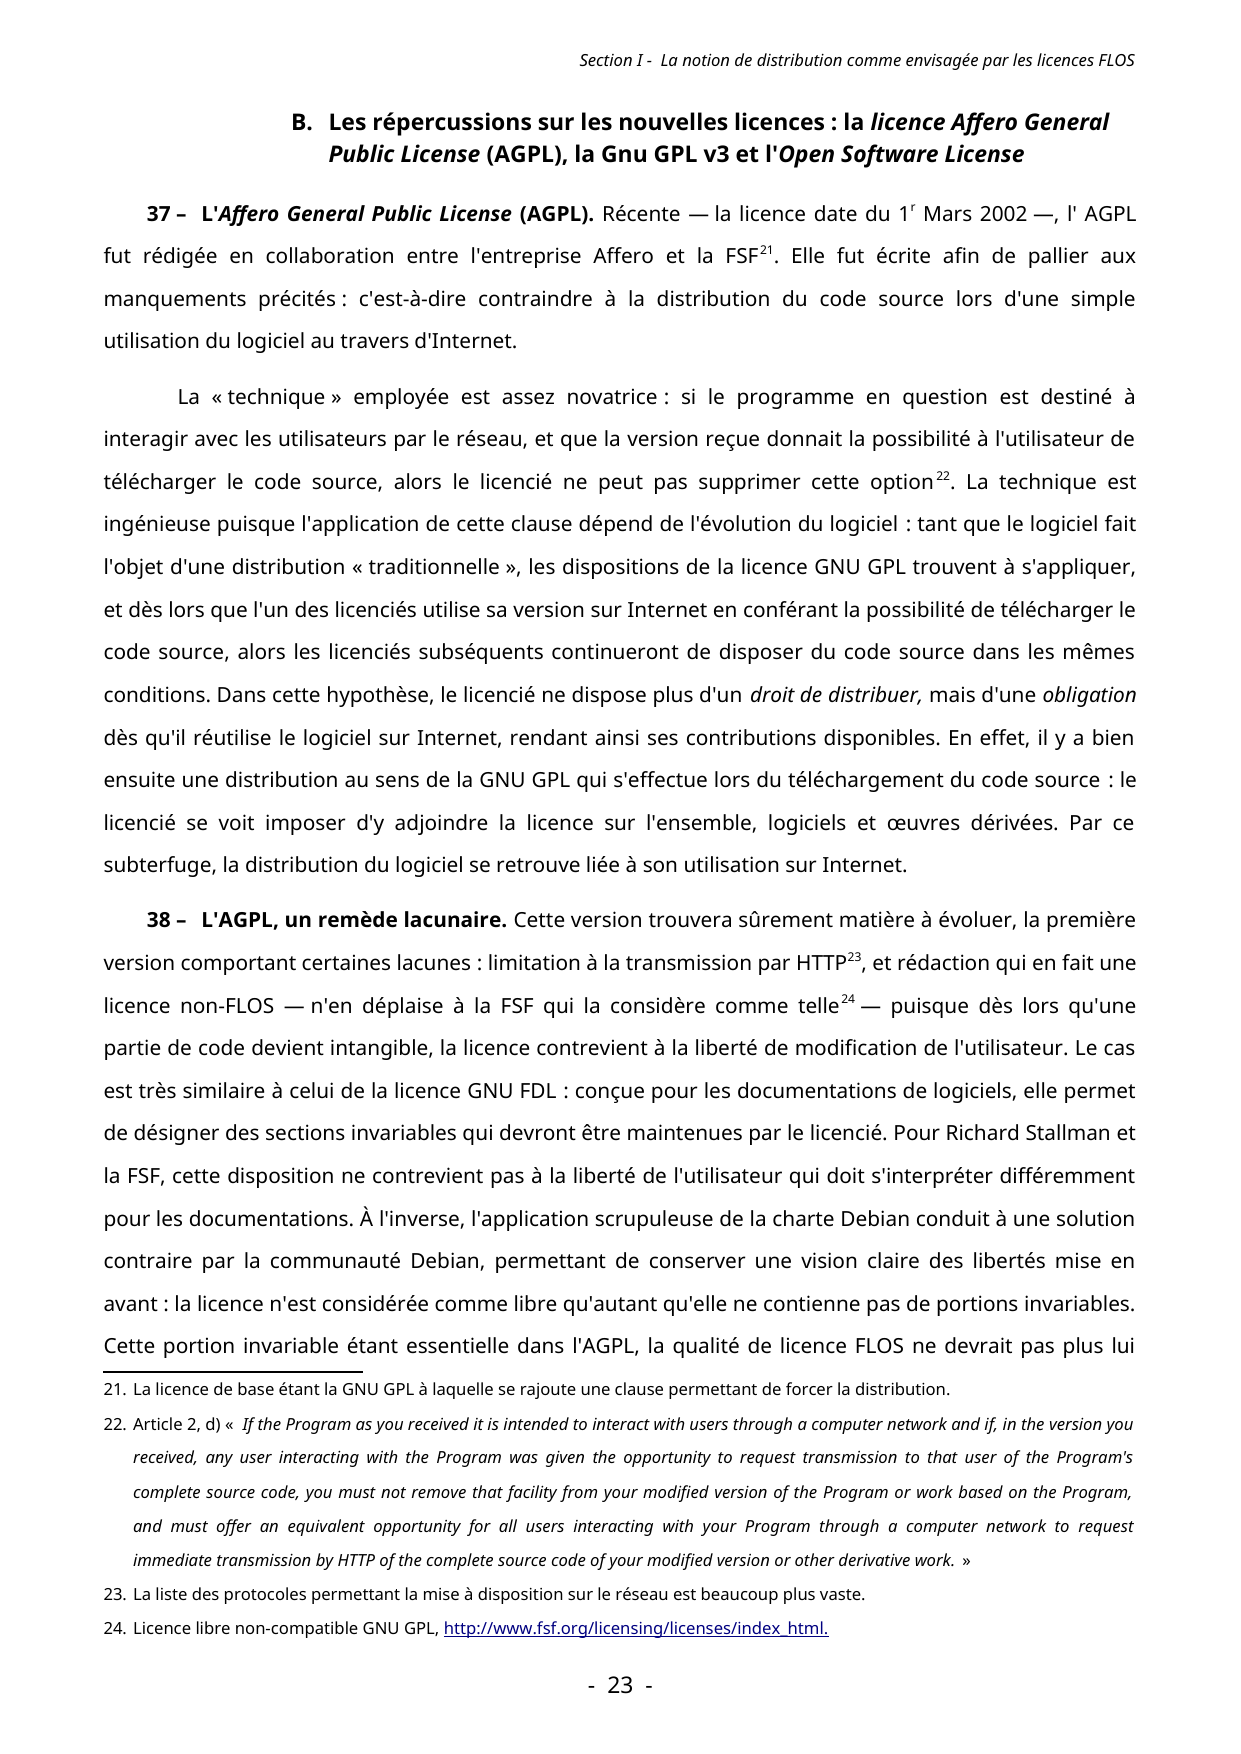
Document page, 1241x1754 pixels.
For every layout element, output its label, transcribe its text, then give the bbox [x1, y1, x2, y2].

subtitle Les répercussions sur les nouvelles licences : la licence Affero General Public License (AGPL), la Gnu GPL v3 et l'Open Software License [291, 106, 1137, 169]
list La liste des protocoles permettant la mise à disposition sur le réseau est beaucoup plus vaste. [103, 1582, 1137, 1605]
list L'AGPL, un remède lacunaire. Cette version trouvera sûrement matière à évoluer, la première version comportant certaines lacunes : limitation à la transmission par HTTP, et rédaction qui en fait une licence non-FLOS — n'en déplaise à la FSF qui la considère comme telle — puisque dès lors qu'une partie de code devient intangible, la licence contrevient à la liberté de modification de l'utilisateur. Le cas est très similaire à celui de la licence GNU FDL : conçue pour les documentations de logiciels, elle permet de désigner des sections invariables qui devront être maintenues par le licencié. Pour Richard Stallman et la FSF, cette disposition ne contrevient pas à la liberté de l'utilisateur qui doit s'interpréter différemment pour les documentations. À l'inverse, l'application scrupuleuse de la charte Debian conduit à une solution contraire par la communauté Debian, permettant de conserver une vision claire des libertés mise en avant : la licence n'est considérée comme libre qu'autant qu'elle ne contienne pas de portions invariables. Cette portion invariable étant essentielle dans l'AGPL, la qualité de licence FLOS ne devrait pas plus lui [103, 906, 1137, 1360]
list Licence libre non-compatible GNU GPL, http://www.fsf.org/licensing/licenses/index_html. [103, 1616, 1137, 1639]
list L'Affero General Public License (AGPL). Récente — la licence date du 1r Mars 2002 —, l' AGPL fut rédigée en collaboration entre l'entreprise Affero et la FSF. Elle fut écrite afin de pallier aux manquements précités : c'est-à-dire contraindre à la distribution du code source lors d'une simple utilisation du logiciel au travers d'Internet. [103, 199, 1137, 355]
list La licence de base étant la GNU GPL à laquelle se rajoute une clause permettant de forcer la distribution. [103, 1378, 1137, 1401]
text Article 2, d) « If the Program as you received it is intended to interact with users through a computer network and if, in the version you received, any user interacting with the Program was given the opportunity to request transmission to that user of the Program's complete source code, you must not remove that facility from your modified version of the Program or work based on the Program, and must offer an equivalent opportunity for all users interacting with your Program through a computer network to request immediate transmission by HTTP of the complete source code of your modified version or other derivative work. » [103, 1412, 1137, 1571]
text La « technique » employée est assez novatrice : si le programme en question est destiné à interagir avec les utilisateurs par le réseau, et que la version reçue donnait la possibilité à l'utilisateur de télécharger le code source, alors le licencié ne peut pas supprimer cette option. La technique est ingénieuse puisque l'application de cette clause dépend de l'évolution du logiciel : tant que le logiciel fait l'objet d'une distribution « traditionnelle », les dispositions de la licence GNU GPL trouvent à s'appliquer, et dès lors que l'un des licenciés utilise sa version sur Internet en conférant la possibilité de télécharger le code source, alors les licenciés subséquents continueront de disposer du code source dans les mêmes conditions. Dans cette hypothèse, le licencié ne dispose plus d'un droit de distribuer, mais d'une obligation dès qu'il réutilise le logiciel sur Internet, rendant ainsi ses contributions disponibles. En effet, il y a bien ensuite une distribution au sens de la GNU GPL qui s'effectue lors du téléchargement du code source : le licencié se voit imposer d'y adjoindre la licence sur l'ensemble, logiciels et œuvres dérivées. Par ce subterfuge, la distribution du logiciel se retrouve liée à son utilisation sur Internet. [103, 382, 1137, 879]
